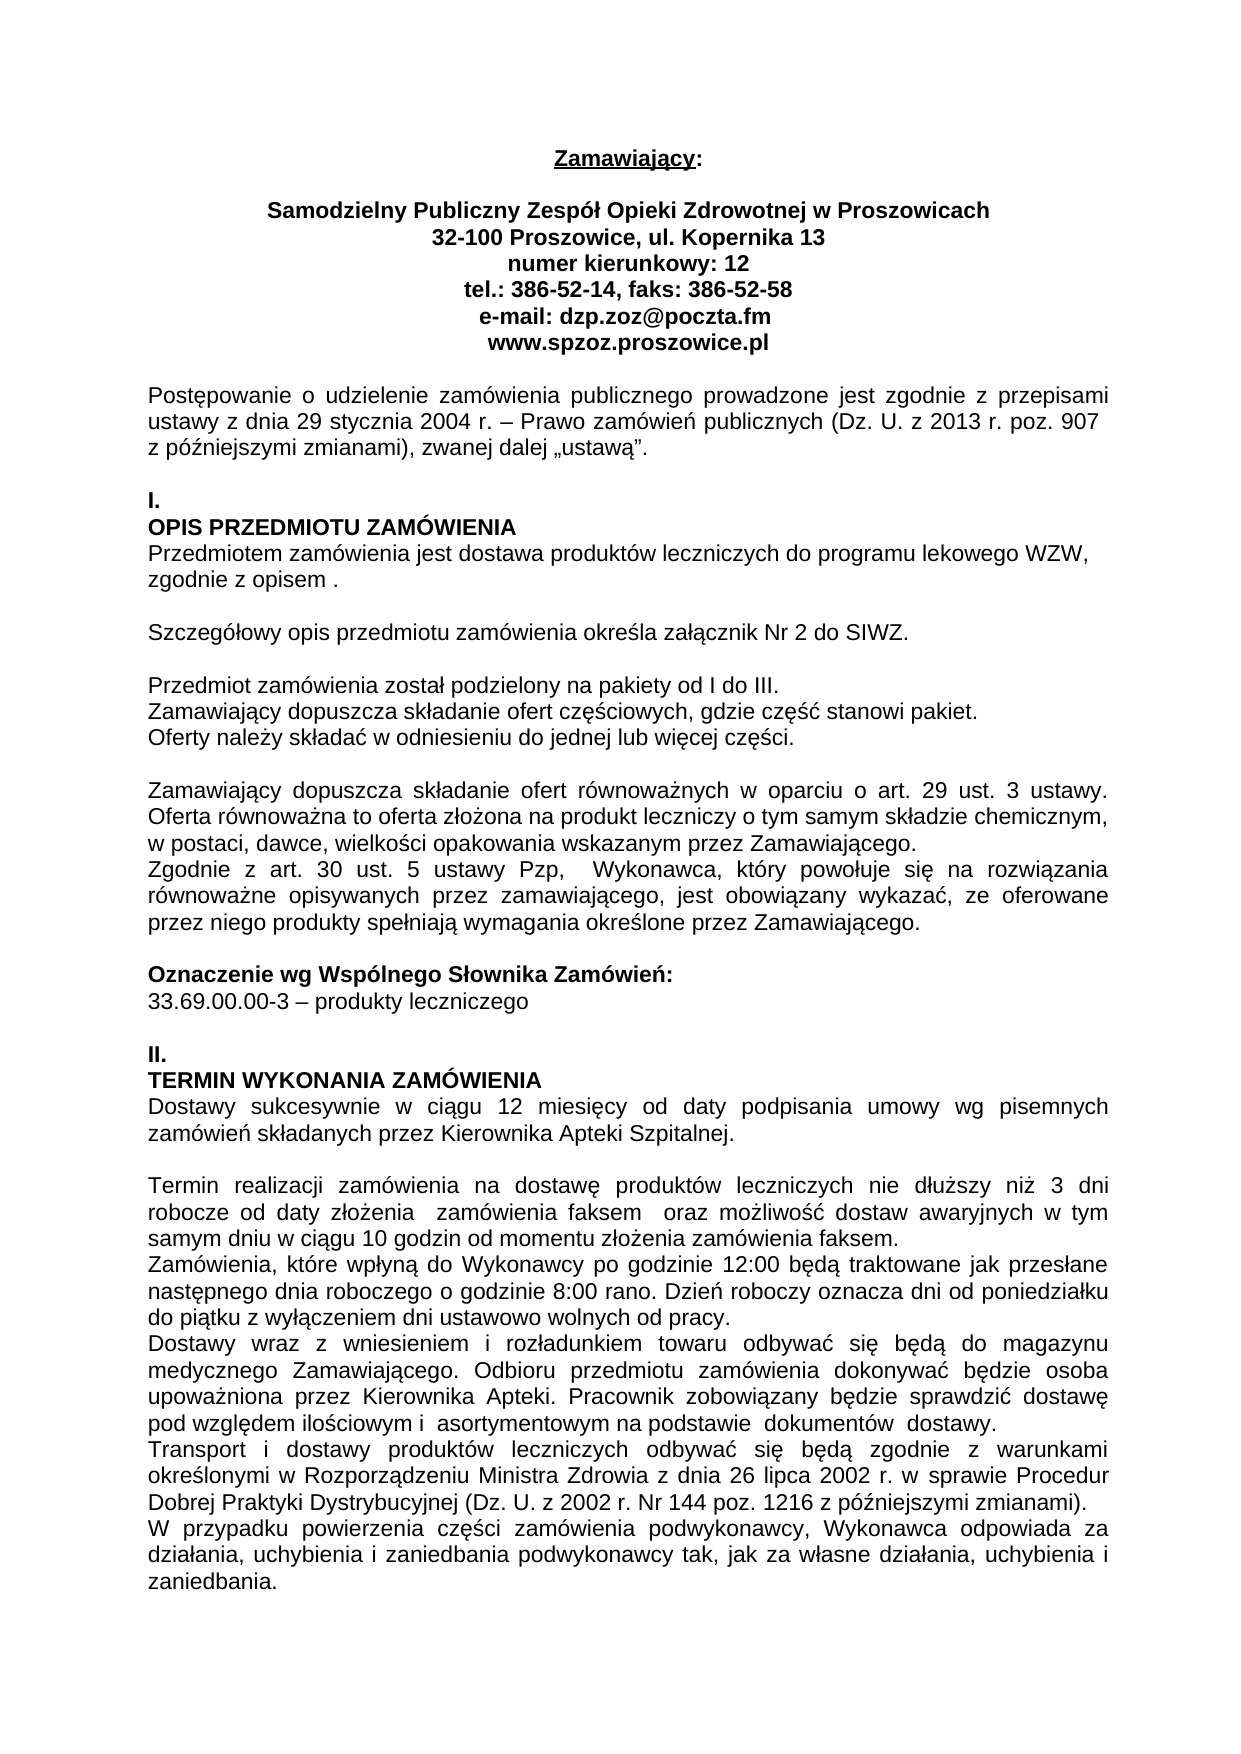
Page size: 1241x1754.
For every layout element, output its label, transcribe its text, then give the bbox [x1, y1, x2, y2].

text Oferty należy składać w odniesieniu do jednej lub więcej części. [148, 724, 1109, 751]
text Transport i dostawy produktów leczniczych odbywać się będą zgodnie z warunkami określonymi w Rozporządzeniu Ministra Zdrowia z dnia 26 lipca 2002 r. w sprawie Procedur Dobrej Praktyki Dystrybucyjnej (Dz. U. z 2002 r. Nr 144 poz. 1216 z późniejszymi zmianami). [148, 1436, 1109, 1515]
text www.spzoz.proszowice.pl [148, 329, 1109, 355]
text Zamawiający dopuszcza składanie ofert równoważnych w oparciu o art. 29 ust. 3 ustawy. Oferta równoważna to oferta złożona na produkt leczniczy o tym samym składzie chemicznym, w postaci, dawce, wielkości opakowania wskazanym przez Zamawiającego. [148, 777, 1109, 856]
text OPIS PRZEDMIOTU ZAMÓWIENIA [148, 513, 1109, 540]
text e-mail: dzp.zoz@poczta.fm [148, 303, 1109, 329]
text 32-100 Proszowice, ul. Kopernika 13 [148, 223, 1109, 250]
subtitle I. [148, 487, 1109, 513]
text Postępowanie o udzielenie zamówienia publicznego prowadzone jest zgodnie z przepisami ustawy z dnia 29 stycznia 2004 r. – Prawo zamówień publicznych (Dz. U. z 2013 r. poz. 907 z późniejszymi zmianami), zwanej dalej „ustawą”. [148, 382, 1109, 461]
text TERMIN WYKONANIA ZAMÓWIENIA [148, 1067, 1109, 1093]
text numer kierunkowy: 12 [148, 250, 1109, 276]
text zgodnie z opisem . [148, 566, 1109, 592]
text Oznaczenie wg Wspólnego Słownika Zamówień: [148, 961, 1109, 988]
text Zamawiający: [148, 144, 1109, 171]
text Zamawiający dopuszcza składanie ofert częściowych, gdzie część stanowi pakiet. [148, 698, 1109, 724]
text W przypadku powierzenia części zamówienia podwykonawcy, Wykonawca odpowiada za działania, uchybienia i zaniedbania podwykonawcy tak, jak za własne działania, uchybienia i zaniedbania. [148, 1515, 1109, 1594]
text Dostawy wraz z wniesieniem i rozładunkiem towaru odbywać się będą do magazynu medycznego Zamawiającego. Odbioru przedmiotu zamówienia dokonywać będzie osoba upoważniona przez Kierownika Apteki. Pracownik zobowiązany będzie sprawdzić dostawę pod względem ilościowym i asortymentowym na podstawie dokumentów dostawy. [148, 1330, 1109, 1436]
text 33.69.00.00-3 – produkty leczniczego [148, 988, 1109, 1014]
text Przedmiotem zamówienia jest dostawa produktów leczniczych do programu lekowego WZW, [148, 540, 1109, 566]
text II. [148, 1041, 1109, 1067]
text tel.: 386-52-14, faks: 386-52-58 [148, 276, 1109, 303]
text Zgodnie z art. 30 ust. 5 ustawy Pzp, Wykonawca, który powołuje się na rozwiązania równoważne opisywanych przez zamawiającego, jest obowiązany wykazać, ze oferowane przez niego produkty spełniają wymagania określone przez Zamawiającego. [148, 856, 1109, 935]
subtitle Samodzielny Publiczny Zespół Opieki Zdrowotnej w Proszowicach [148, 197, 1109, 223]
text Przedmiot zamówienia został podzielony na pakiety od I do III. [148, 672, 1109, 698]
text Termin realizacji zamówienia na dostawę produktów leczniczych nie dłuższy niż 3 dni robocze od daty złożenia zamówienia faksem oraz możliwość dostaw awaryjnych w tym samym dniu w ciągu 10 godzin od momentu złożenia zamówienia faksem. [148, 1172, 1109, 1251]
text Szczegółowy opis przedmiotu zamówienia określa załącznik Nr 2 do SIWZ. [148, 619, 1109, 645]
text Dostawy sukcesywnie w ciągu 12 miesięcy od daty podpisania umowy wg pisemnych zamówień składanych przez Kierownika Apteki Szpitalnej. [148, 1093, 1109, 1146]
text Zamówienia, które wpłyną do Wykonawcy po godzinie 12:00 będą traktowane jak przesłane następnego dnia roboczego o godzinie 8:00 rano. Dzień roboczy oznacza dni od poniedziałku do piątku z wyłączeniem dni ustawowo wolnych od pracy. [148, 1251, 1109, 1330]
